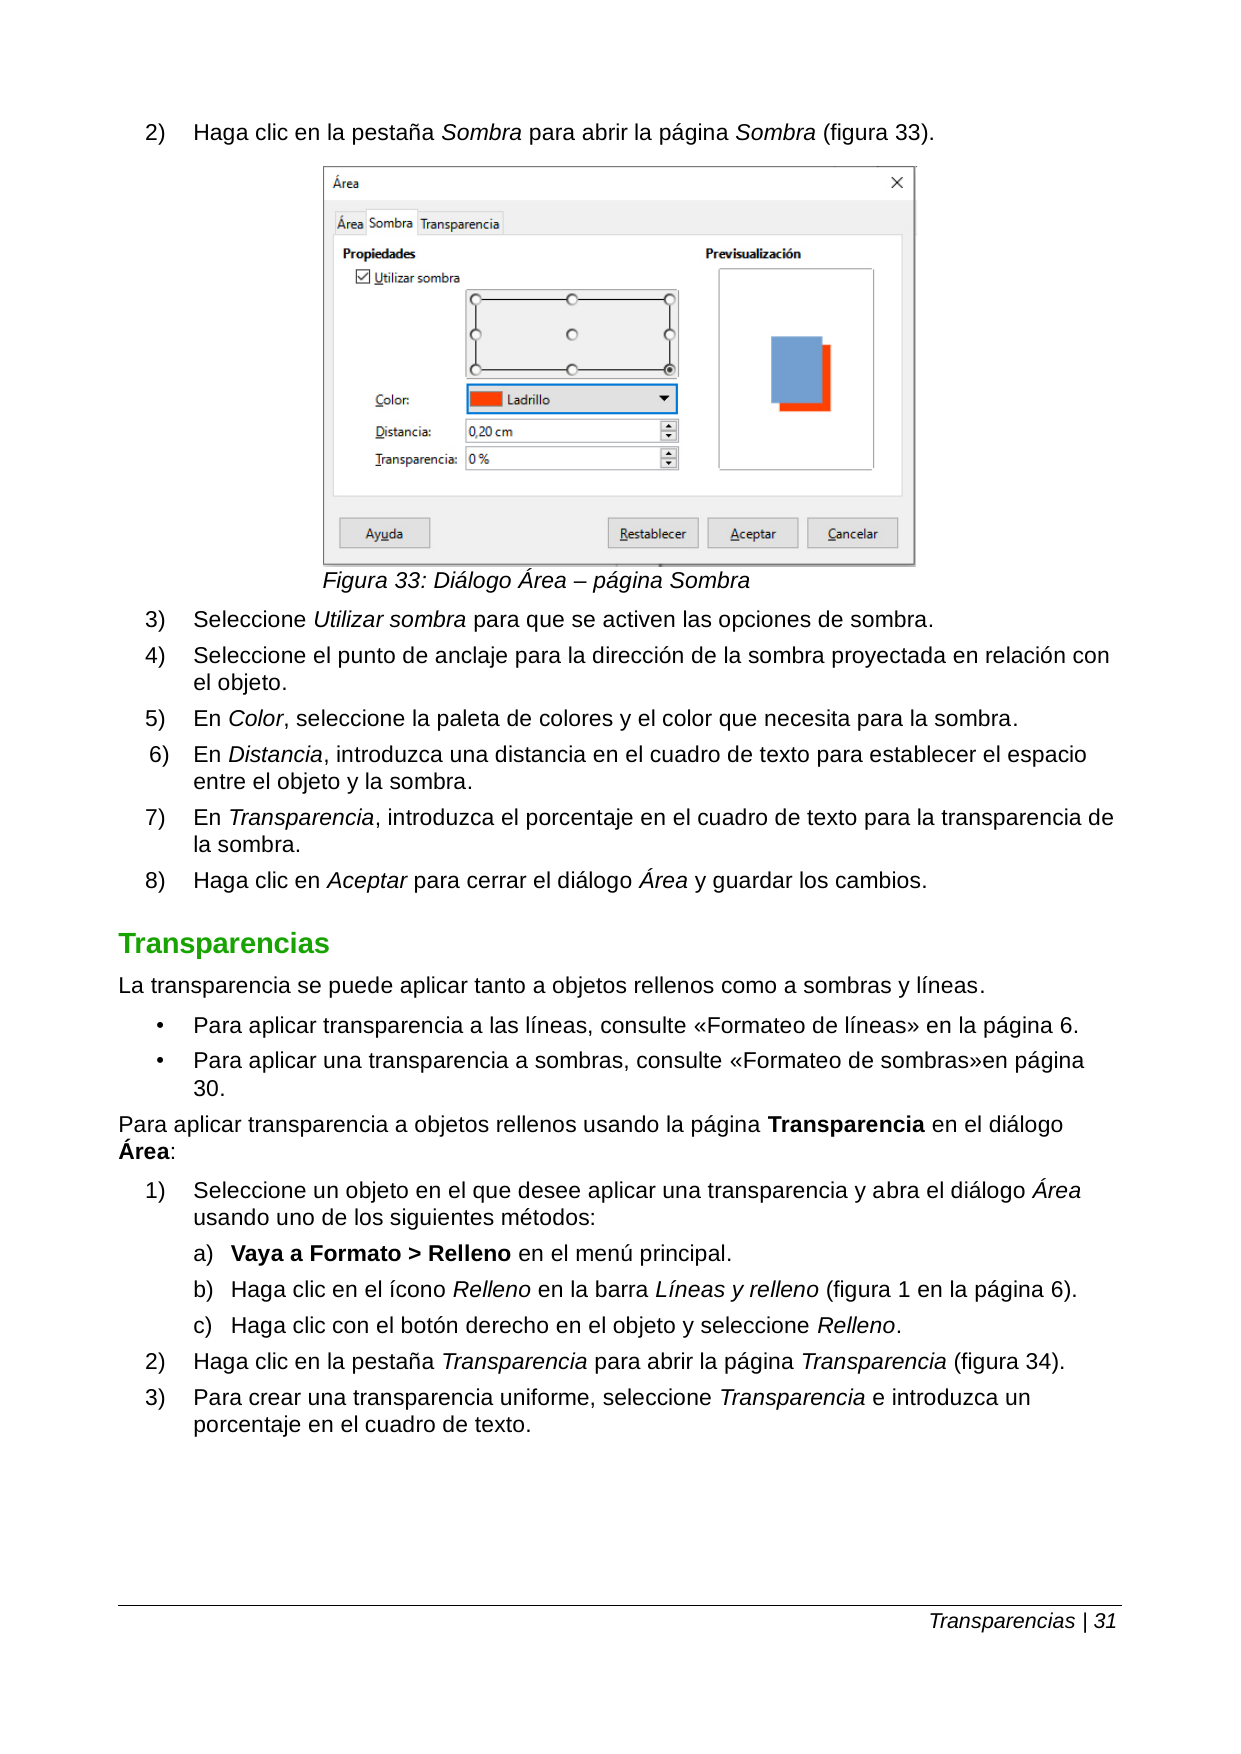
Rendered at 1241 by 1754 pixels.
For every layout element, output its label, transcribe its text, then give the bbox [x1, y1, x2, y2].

list Haga clic con el botón derecho en el objeto y seleccione Relleno. [193, 1311, 1122, 1338]
picture [323, 166, 918, 567]
list Para aplicar transparencia a las líneas, consulte «Formateo de líneas» en la página 6. [156, 1011, 1122, 1038]
list Vaya a Formato > Relleno en el menú principal. [193, 1239, 1122, 1267]
list Para aplicar transparencia a objetos rellenos usando la página Transparencia en el diálogo Área: [118, 1110, 1122, 1164]
list Para aplicar una transparencia a sombras, consulte «Formateo de sombras»en página 30. [156, 1047, 1122, 1101]
list Para crear una transparencia uniforme, seleccione Transparencia e introduzca un porcentaje en el cuadro de texto. [165, 1383, 1122, 1437]
text La transparencia se puede aplicar tanto a objetos rellenos como a sombras y líneas. [118, 971, 1122, 998]
list Haga clic en Aceptar para cerrar el diálogo Área y guardar los cambios. [165, 866, 1122, 893]
list En Color, seleccione la paleta de colores y el color que necesita para la sombra. [165, 704, 1122, 732]
list En Transparencia, introduzca el porcentaje en el cuadro de texto para la transparencia de la sombra. [165, 803, 1122, 858]
list Seleccione Utilizar sombra para que se activen las opciones de sombra. [165, 606, 1122, 633]
list Seleccione un objeto en el que desee aplicar una transparencia y abra el diálogo Área usando uno de los siguientes métodos: [165, 1177, 1122, 1231]
list Haga clic en el ícono Relleno en la barra Líneas y relleno (figura 1 en la página 6). [193, 1276, 1122, 1303]
list Seleccione el punto de anclaje para la dirección de la sombra proyectada en relación con el objeto. [165, 641, 1122, 696]
list Haga clic en la pestaña Transparencia para abrir la página Transparencia (figura 34). [165, 1347, 1122, 1374]
list Haga clic en la pestaña Sombra para abrir la página Sombra (figura 33). [165, 118, 1122, 145]
text Figura 33: Diálogo Área – página Sombra [322, 166, 918, 593]
list En Distancia, introduzca una distancia en el cuadro de texto para establecer el espacio entre el objeto y la sombra. [169, 740, 1122, 794]
subtitle Transparencias [118, 926, 1122, 959]
